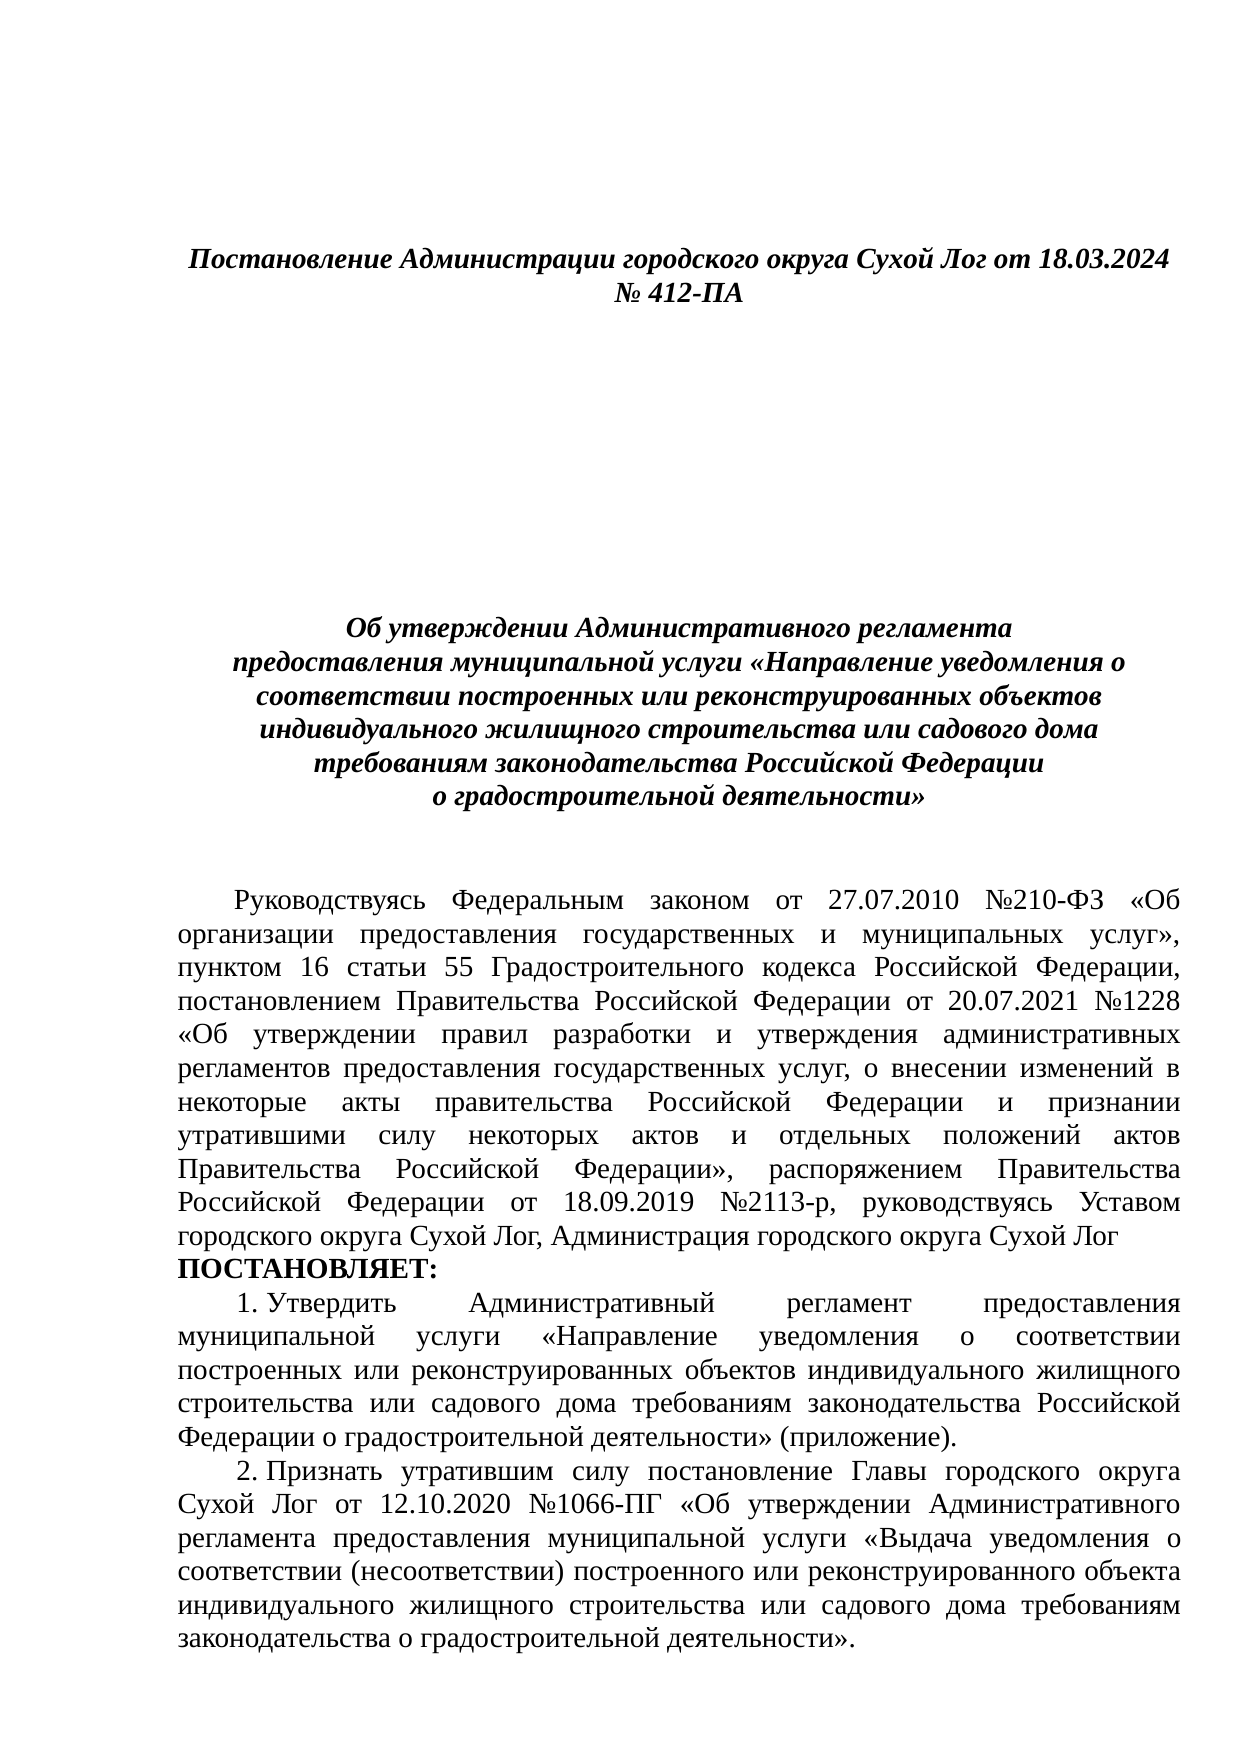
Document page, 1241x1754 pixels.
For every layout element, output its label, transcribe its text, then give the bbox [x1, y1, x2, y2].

list Признать утратившим силу постановление Главы городского округа Сухой Лог от 12.10.2020 №1066-ПГ «Об утверждении Административного регламента предоставления муниципальной услуги «Выдача уведомления о соответствии (несоответствии) построенного или реконструированного объекта индивидуального жилищного строительства или садового дома требованиям законодательства о градостроительной деятельности». [177, 1453, 1181, 1654]
text ПОСТАНОВЛЯЕТ: [177, 1251, 1181, 1285]
text требованиям законодательства Российской Федерации [177, 745, 1181, 778]
text предоставления муниципальной услуги «Направление уведомления о соответствии построенных или реконструированных объектов индивидуального жилищного строительства или садового дома [177, 644, 1181, 745]
title Об утверждении Административного регламента [177, 611, 1181, 644]
text Руководствуясь Федеральным законом от 27.07.2010 №210-ФЗ «Об организации предоставления государственных и муниципальных услуг», пунктом 16 статьи 55 Градостроительного кодекса Российской Федерации, постановлением Правительства Российской Федерации от 20.07.2021 №1228 «Об утверждении правил разработки и утверждения административных регламентов предоставления государственных услуг, о внесении изменений в некоторые акты правительства Российской Федерации и признании утратившими силу некоторых актов и отдельных положений актов Правительства Российской Федерации», распоряжением Правительства Российской Федерации от 18.09.2019 №2113-р, руководствуясь Уставом городского округа Сухой Лог, Администрация городского округа Сухой Лог [177, 882, 1181, 1251]
title о градостроительной деятельности» [177, 778, 1181, 812]
title Постановление Администрации городского округа Сухой Лог от 18.03.2024 № 412-ПА [177, 242, 1181, 309]
list Утвердить Административный регламент предоставления муниципальной услуги «Направление уведомления о соответствии построенных или реконструированных объектов индивидуального жилищного строительства или садового дома требованиям законодательства Российской Федерации о градостроительной деятельности» (приложение). [177, 1285, 1181, 1453]
